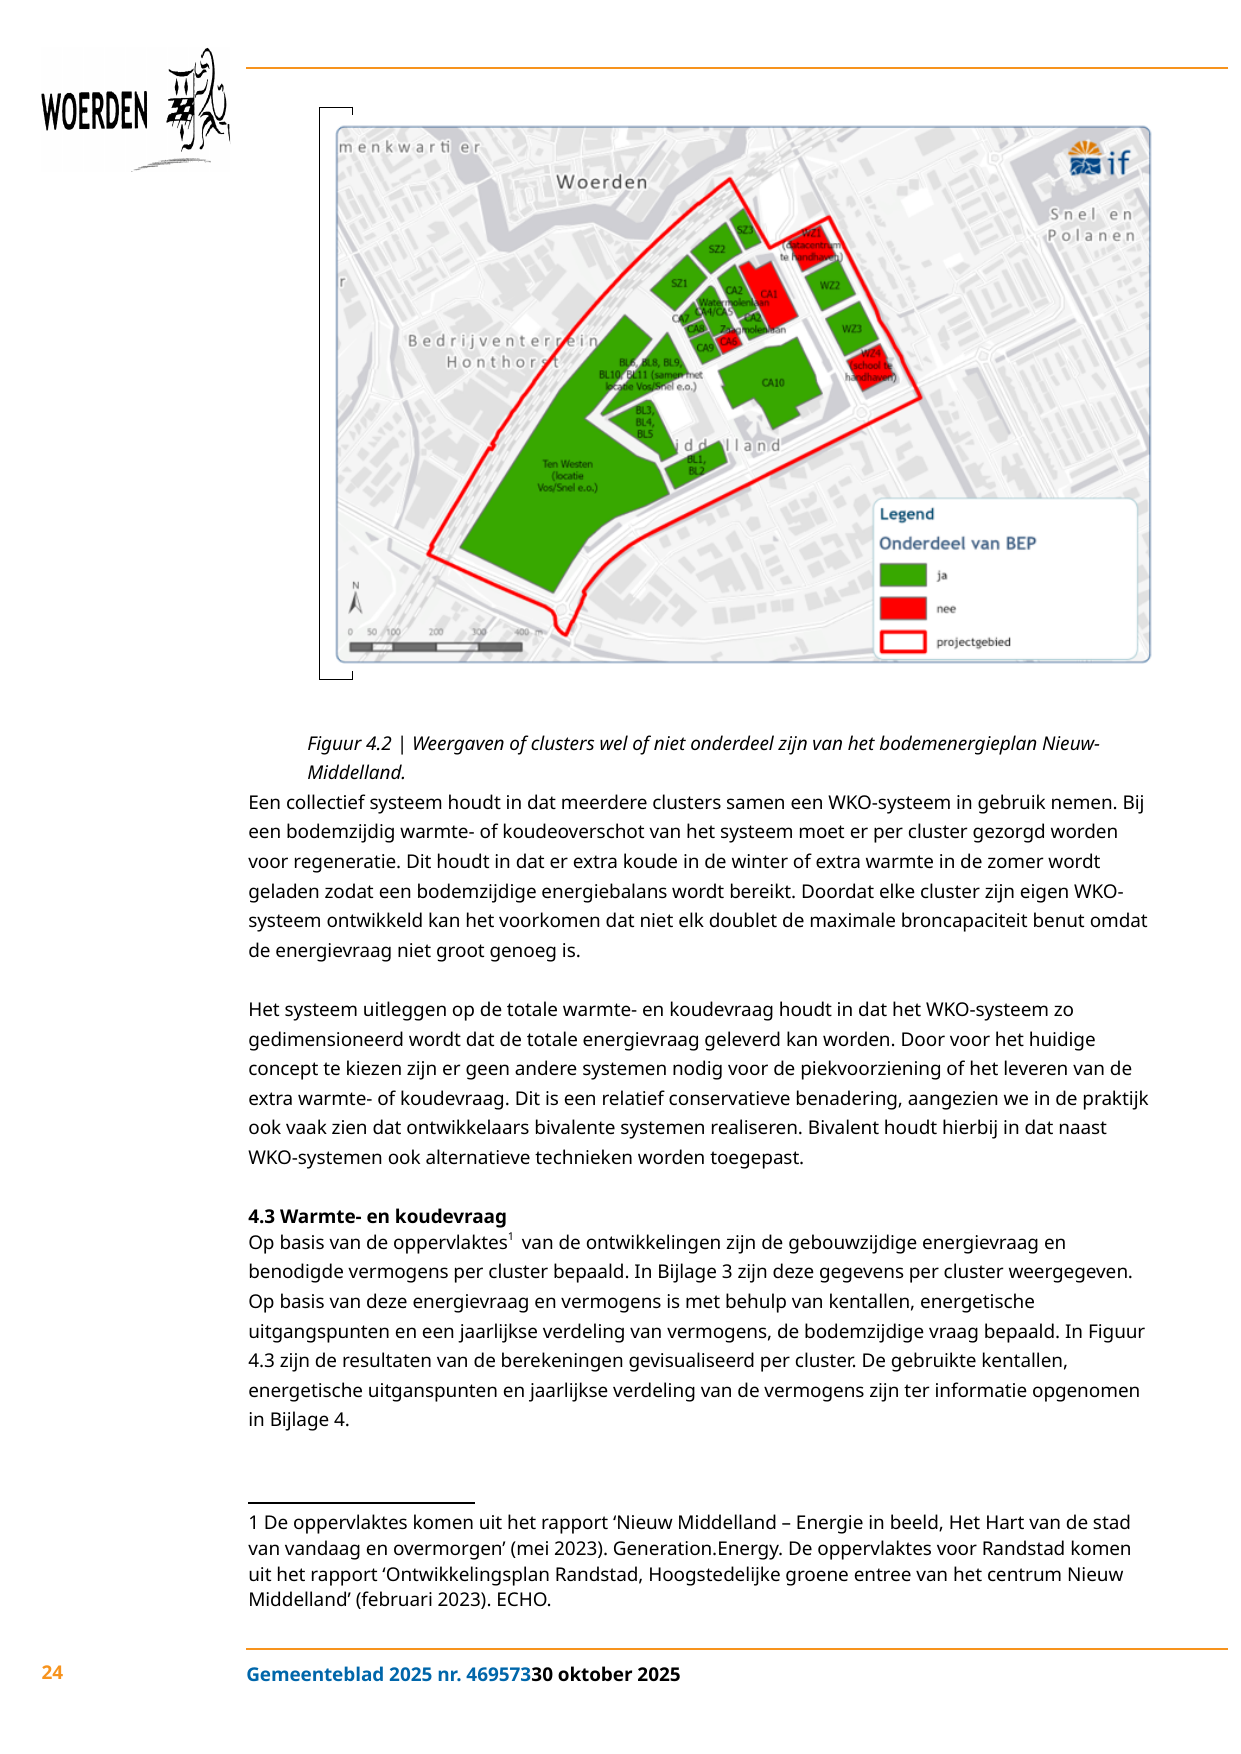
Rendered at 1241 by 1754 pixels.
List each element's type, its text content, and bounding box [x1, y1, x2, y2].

list Figuur 4.2 | Weergaven of clusters wel of niet onderdeel zijn van het bodemenergieplan Nieuw-Middelland. [248, 730, 1152, 785]
text Een collectief systeem houdt in dat meerdere clusters samen een WKO-systeem in gebruik nemen. Bij een bodemzijdig warmte- of koudeoverschot van het systeem moet er per cluster gezorgd worden voor regeneratie. Dit houdt in dat er extra koude in de winter of extra warmte in de zomer wordt geladen zodat een bodemzijdige energiebalans wordt bereikt. Doordat elke cluster zijn eigen WKO-systeem ontwikkeld kan het voorkomen dat niet elk doublet de maximale broncapaciteit benut omdat de energievraag niet groot genoeg is. [248, 789, 1152, 963]
text Het systeem uitleggen op de totale warmte- en koudevraag houdt in dat het WKO-systeem zo gedimensioneerd wordt dat de totale energievraag geleverd kan worden. Door voor het huidige concept te kiezen zijn er geen andere systemen nodig voor de piekvoorziening of het leveren van de extra warmte- of koudevraag. Dit is een relatief conservatieve benadering, aangezien we in de praktijk ook vaak zien dat ontwikkelaars bivalente systemen realiseren. Bivalent houdt hierbij in dat naast WKO-systemen ook alternatieve technieken worden toegepast. [248, 996, 1152, 1170]
picture [41, 47, 231, 172]
text De oppervlaktes komen uit het rapport ‘Nieuw Middelland – Energie in beeld, Het Hart van de stad van vandaag en overmorgen’ (mei 2023). Generation.Energy. De oppervlaktes voor Randstad komen uit het rapport ‘Ontwikkelingsplan Randstad, Hoogstedelijke groene entree van het centrum Nieuw Middelland’ (februari 2023). ECHO. [248, 1509, 1152, 1612]
text Op basis van de oppervlaktes van de ontwikkelingen zijn de gebouwzijdige energievraag en benodigde vermogens per cluster bepaald. In Bijlage 3 zijn deze gegevens per cluster weergegeven. Op basis van deze energievraag en vermogens is met behulp van kentallen, energetische uitgangspunten en een jaarlijkse verdeling van vermogens, de bodemzijdige vraag bepaald. In Figuur 4.3 zijn de resultaten van de berekeningen gevisualiseerd per cluster. De gebruikte kentallen, energetische uitganspunten en jaarlijkse verdeling van de vermogens zijn ter informatie opgenomen in Bijlage 4. [248, 1229, 1152, 1432]
picture [327, 115, 1155, 671]
text 4.3 Warmte- en koudevraag [248, 1203, 1152, 1229]
